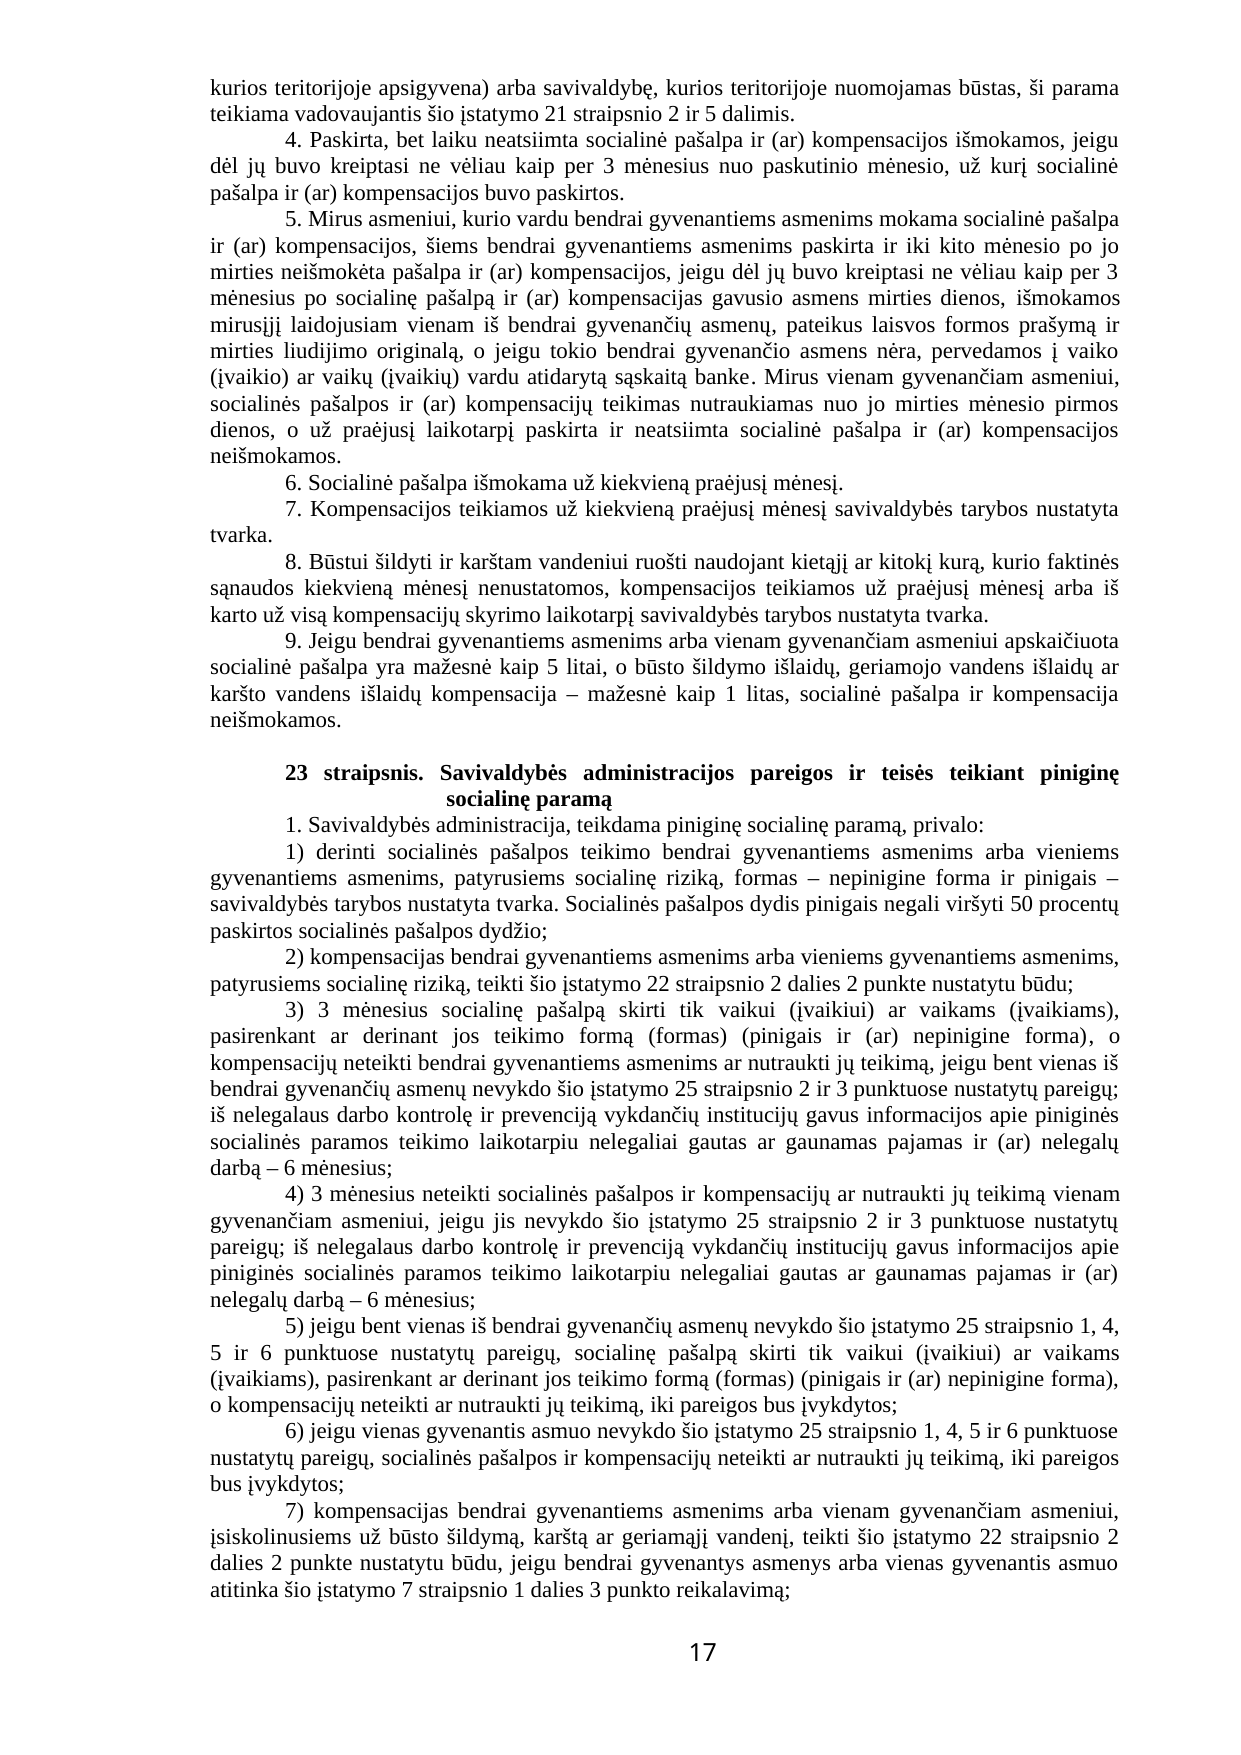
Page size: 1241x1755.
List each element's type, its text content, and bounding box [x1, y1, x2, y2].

text kurios teritorijoje apsigyvena) arba savivaldybę, kurios teritorijoje nuomojamas būstas, ši parama teikiama vadovaujantis šio įstatymo 21 straipsnio 2 ir 5 dalimis. [210, 73, 1120, 126]
text 4) 3 mėnesius neteikti socialinės pašalpos ir kompensacijų ar nutraukti jų teikimą vienam gyvenančiam asmeniui, jeigu jis nevykdo šio įstatymo 25 straipsnio 2 ir 3 punktuose nustatytų pareigų; iš nelegalaus darbo kontrolę ir prevenciją vykdančių institucijų gavus informacijos apie piniginės socialinės paramos teikimo laikotarpiu nelegaliai gautas ar gaunamas pajamas ir (ar) nelegalų darbą – 6 mėnesius; [210, 1180, 1120, 1312]
text 23 straipsnis. Savivaldybės administracijos pareigos ir teisės teikiant piniginę socialinę paramą [285, 759, 1120, 811]
text 7. Kompensacijos teikiamos už kiekvieną praėjusį mėnesį savivaldybės tarybos nustatyta tvarka. [210, 495, 1120, 548]
text 8. Būstui šildyti ir karštam vandeniui ruošti naudojant kietąjį ar kitokį kurą, kurio faktinės sąnaudos kiekvieną mėnesį nenustatomos, kompensacijos teikiamos už praėjusį mėnesį arba iš karto už visą kompensacijų skyrimo laikotarpį savivaldybės tarybos nustatyta tvarka. [210, 548, 1120, 627]
text 4. Paskirta, bet laiku neatsiimta socialinė pašalpa ir (ar) kompensacijos išmokamos, jeigu dėl jų buvo kreiptasi ne vėliau kaip per 3 mėnesius nuo paskutinio mėnesio, už kurį socialinė pašalpa ir (ar) kompensacijos buvo paskirtos. [210, 126, 1120, 205]
text 6. Socialinė pašalpa išmokama už kiekvieną praėjusį mėnesį. [210, 469, 1120, 495]
text 6) jeigu vienas gyvenantis asmuo nevykdo šio įstatymo 25 straipsnio 1, 4, 5 ir 6 punktuose nustatytų pareigų, socialinės pašalpos ir kompensacijų neteikti ar nutraukti jų teikimą, iki pareigos bus įvykdytos; [210, 1418, 1120, 1497]
text 7) kompensacijas bendrai gyvenantiems asmenims arba vienam gyvenančiam asmeniui, įsiskolinusiems už būsto šildymą, karštą ar geriamąjį vandenį, teikti šio įstatymo 22 straipsnio 2 dalies 2 punkte nustatytu būdu, jeigu bendrai gyvenantys asmenys arba vienas gyvenantis asmuo atitinka šio įstatymo 7 straipsnio 1 dalies 3 punkto reikalavimą; [210, 1497, 1120, 1602]
text 5) jeigu bent vienas iš bendrai gyvenančių asmenų nevykdo šio įstatymo 25 straipsnio 1, 4, 5 ir 6 punktuose nustatytų pareigų, socialinę pašalpą skirti tik vaikui (įvaikiui) ar vaikams (įvaikiams), pasirenkant ar derinant jos teikimo formą (formas) (pinigais ir (ar) nepinigine forma), o kompensacijų neteikti ar nutraukti jų teikimą, iki pareigos bus įvykdytos; [210, 1312, 1120, 1418]
text 1. Savivaldybės administracija, teikdama piniginę socialinę paramą, privalo: [210, 811, 1120, 838]
text 1) derinti socialinės pašalpos teikimo bendrai gyvenantiems asmenims arba vieniems gyvenantiems asmenims, patyrusiems socialinę riziką, formas – nepinigine forma ir pinigais – savivaldybės tarybos nustatyta tvarka. Socialinės pašalpos dydis pinigais negali viršyti 50 procentų paskirtos socialinės pašalpos dydžio; [210, 838, 1120, 943]
text 5. Mirus asmeniui, kurio vardu bendrai gyvenantiems asmenims mokama socialinė pašalpa ir (ar) kompensacijos, šiems bendrai gyvenantiems asmenims paskirta ir iki kito mėnesio po jo mirties neišmokėta pašalpa ir (ar) kompensacijos, jeigu dėl jų buvo kreiptasi ne vėliau kaip per 3 mėnesius po socialinę pašalpą ir (ar) kompensacijas gavusio asmens mirties dienos, išmokamos mirusįjį laidojusiam vienam iš bendrai gyvenančių asmenų, pateikus laisvos formos prašymą ir mirties liudijimo originalą, o jeigu tokio bendrai gyvenančio asmens nėra, pervedamos į vaiko (įvaikio) ar vaikų (įvaikių) vardu atidarytą sąskaitą banke. Mirus vienam gyvenančiam asmeniui, socialinės pašalpos ir (ar) kompensacijų teikimas nutraukiamas nuo jo mirties mėnesio pirmos dienos, o už praėjusį laikotarpį paskirta ir neatsiimta socialinė pašalpa ir (ar) kompensacijos neišmokamos. [210, 205, 1120, 469]
text 3) 3 mėnesius socialinę pašalpą skirti tik vaikui (įvaikiui) ar vaikams (įvaikiams), pasirenkant ar derinant jos teikimo formą (formas) (pinigais ir (ar) nepinigine forma), o kompensacijų neteikti bendrai gyvenantiems asmenims ar nutraukti jų teikimą, jeigu bent vienas iš bendrai gyvenančių asmenų nevykdo šio įstatymo 25 straipsnio 2 ir 3 punktuose nustatytų pareigų; iš nelegalaus darbo kontrolę ir prevenciją vykdančių institucijų gavus informacijos apie piniginės socialinės paramos teikimo laikotarpiu nelegaliai gautas ar gaunamas pajamas ir (ar) nelegalų darbą – 6 mėnesius; [210, 996, 1120, 1180]
text 2) kompensacijas bendrai gyvenantiems asmenims arba vieniems gyvenantiems asmenims, patyrusiems socialinę riziką, teikti šio įstatymo 22 straipsnio 2 dalies 2 punkte nustatytu būdu; [210, 943, 1120, 996]
text 9. Jeigu bendrai gyvenantiems asmenims arba vienam gyvenančiam asmeniui apskaičiuota socialinė pašalpa yra mažesnė kaip 5 litai, o būsto šildymo išlaidų, geriamojo vandens išlaidų ar karšto vandens išlaidų kompensacija – mažesnė kaip 1 litas, socialinė pašalpa ir kompensacija neišmokamos. [210, 627, 1120, 732]
